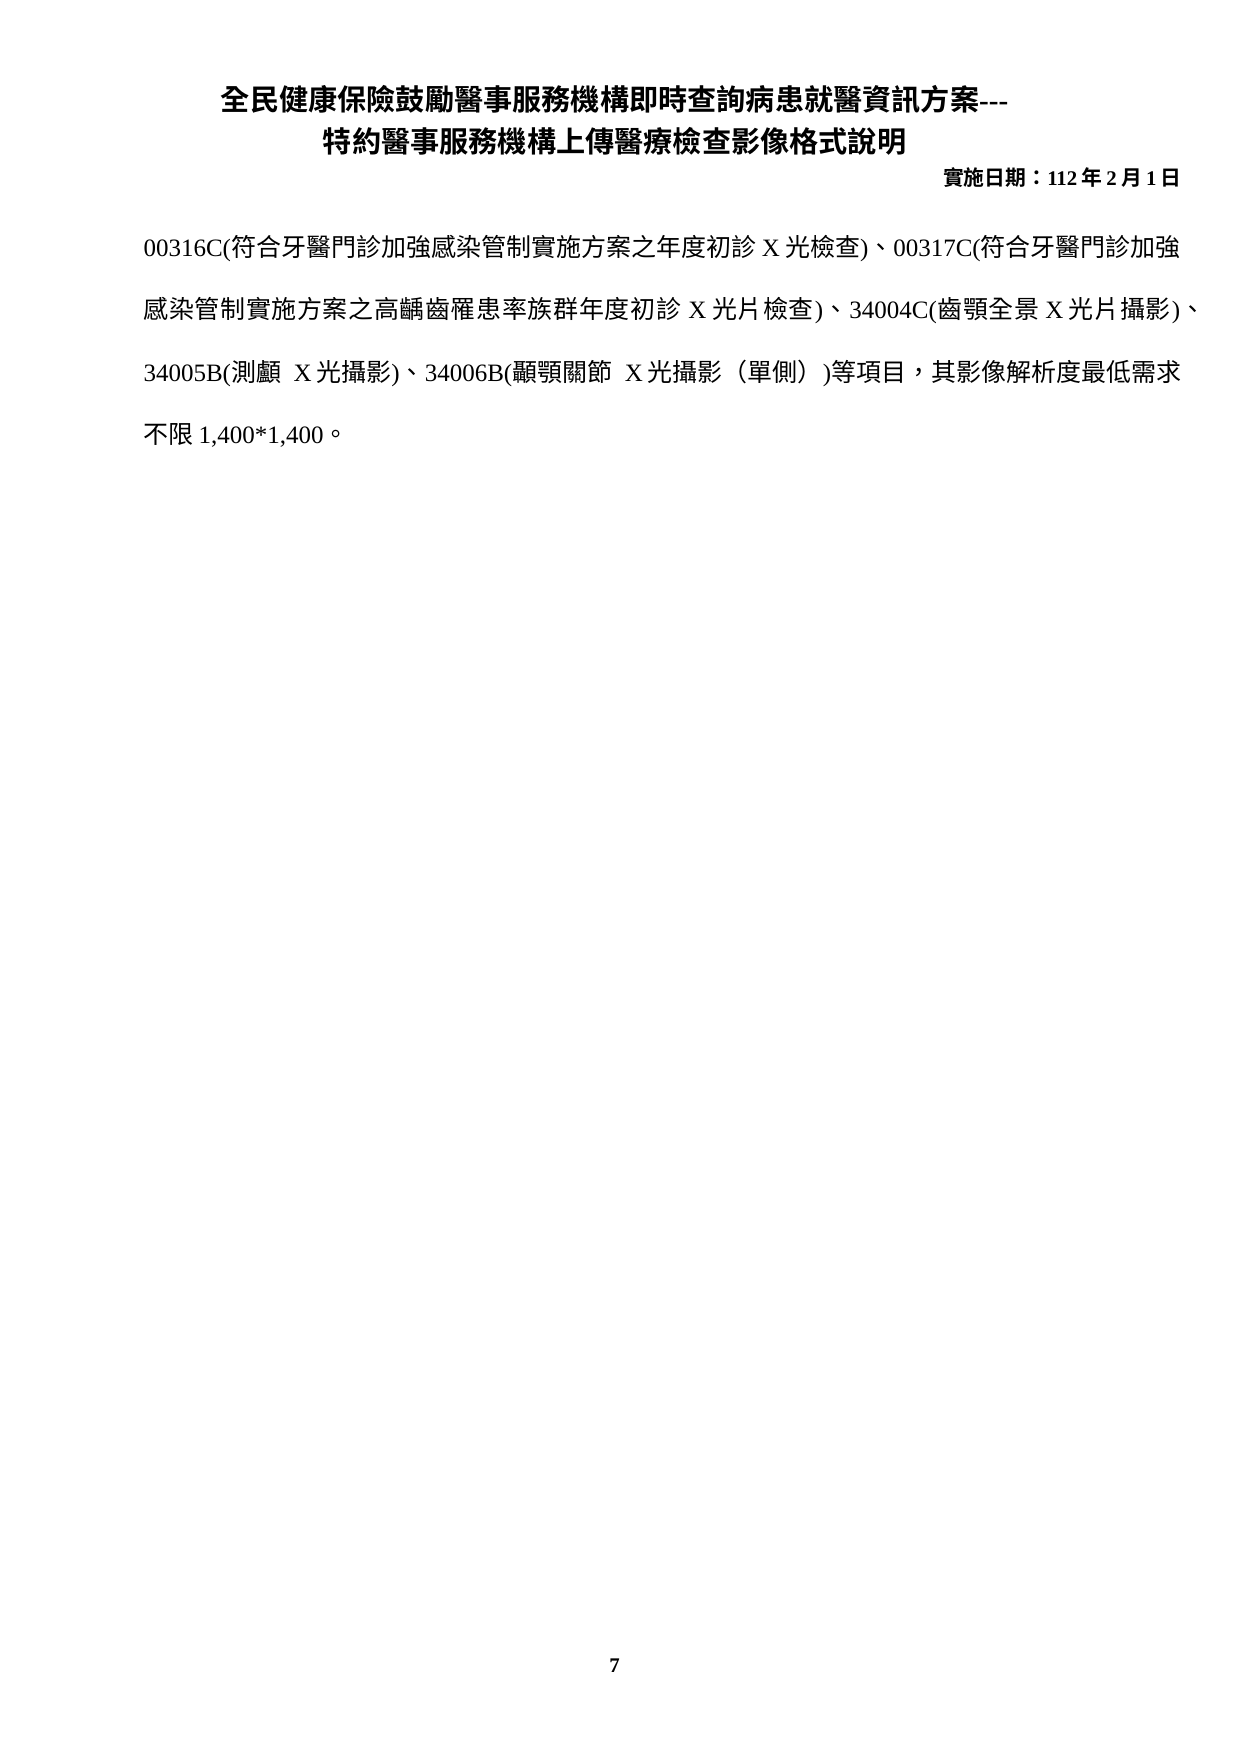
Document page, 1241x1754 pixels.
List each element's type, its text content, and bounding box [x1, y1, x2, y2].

text 註：01271C(環口全景X光初診診察)、01272C(年度初診X光檢查)、01273C(高齲齒罹患率族群年度初診X光片檢查)、00315C(符合牙醫門診加強感染管制實施方案之環口全景X光初診診察)、00316C(符合牙醫門診加強感染管制實施方案之年度初診X光檢查)、00317C(符合牙醫門診加強感染管制實施方案之高齲齒罹患率族群年度初診X光片檢查)、34004C(齒顎全景X光片攝影)、34005B(測顱 X光攝影)、34006B(顳顎關節 X光攝影（單側）)等項目，其影像解析度最低需求不限1,400*1,400。 [106, 203, 1181, 453]
